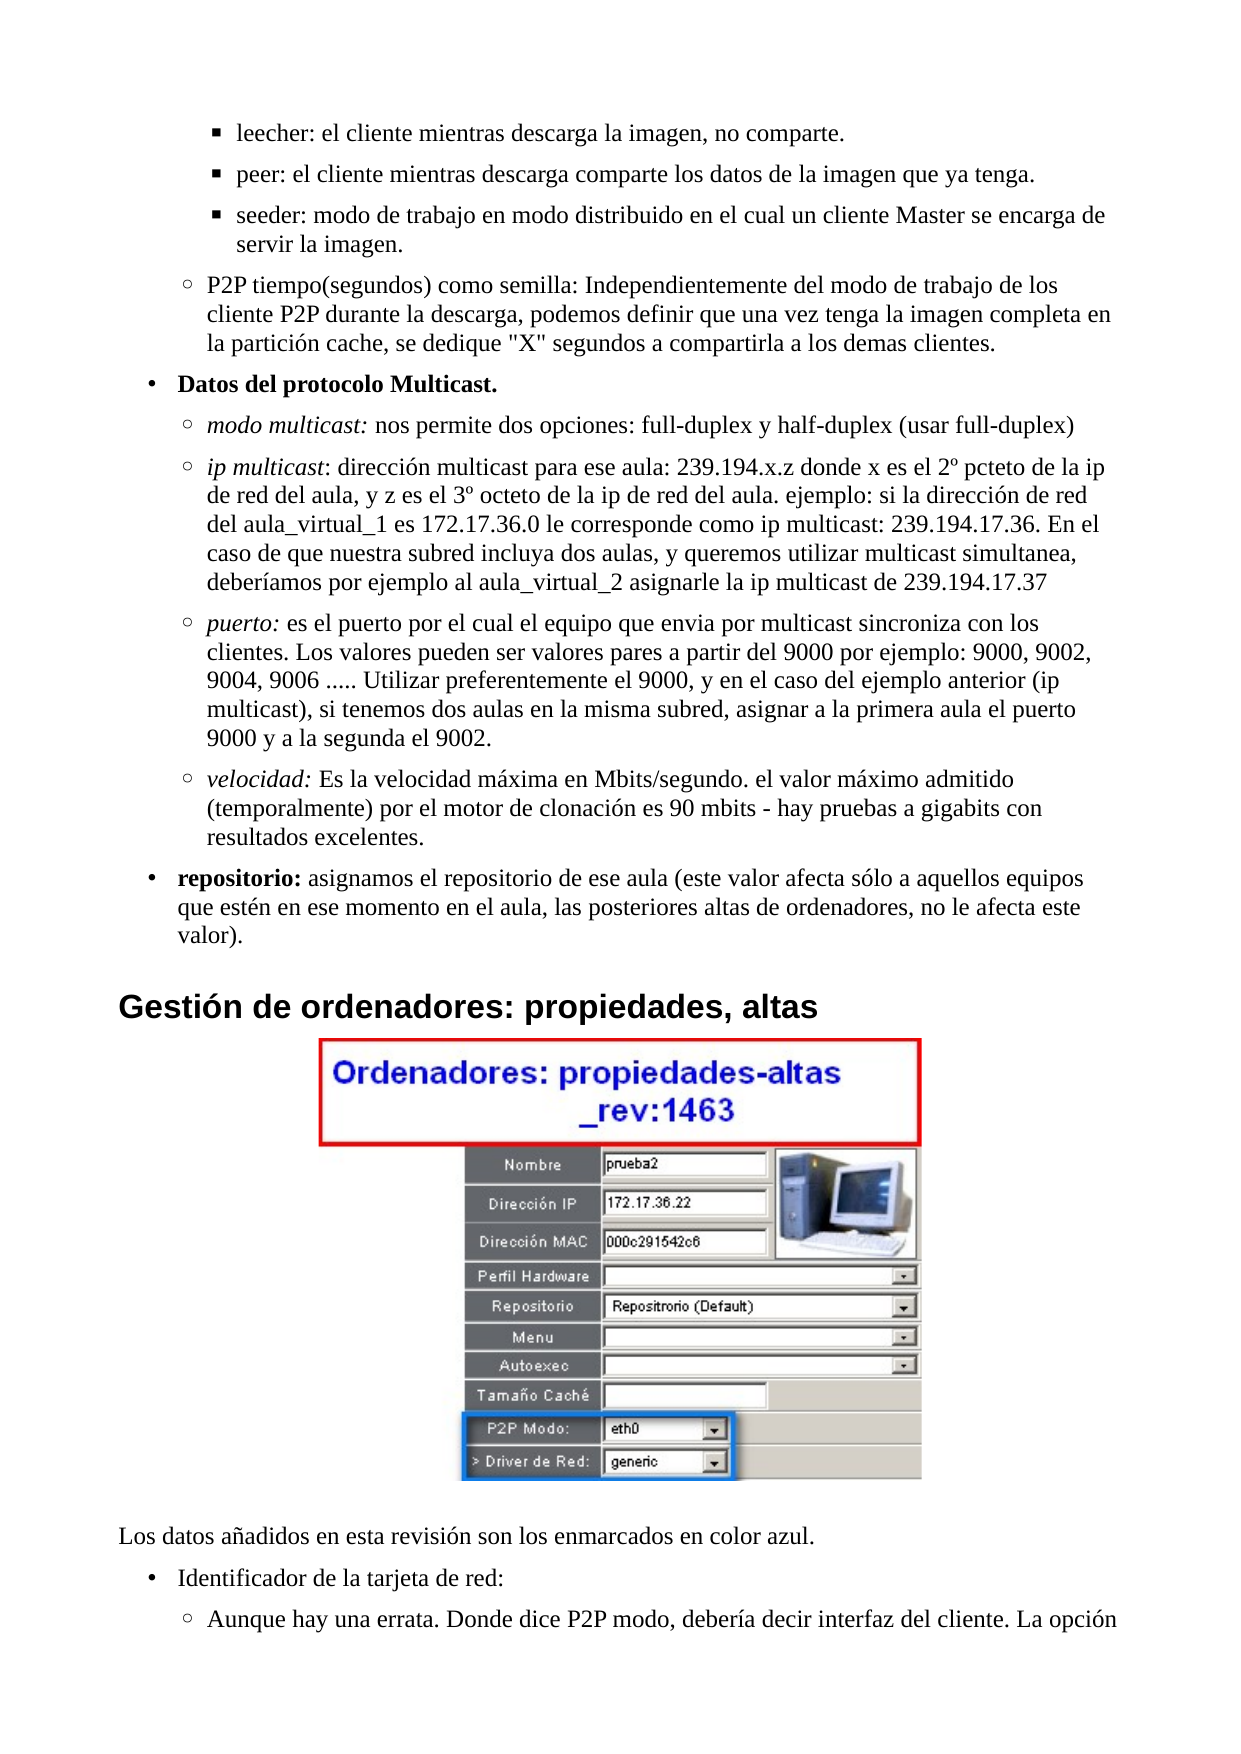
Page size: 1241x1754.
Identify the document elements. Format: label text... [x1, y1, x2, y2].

list Datos del protocolo Multicast. [148, 369, 1122, 398]
list leecher: el cliente mientras descarga la imagen, no comparte. [207, 118, 1122, 147]
list repositorio: asignamos el repositorio de ese aula (este valor afecta sólo a aquellos equipos que estén en ese momento en el aula, las posteriores altas de ordenadores, no le afecta este valor). [148, 863, 1122, 949]
list modo multicast: nos permite dos opciones: full-duplex y half-duplex (usar full-duplex) [177, 411, 1122, 439]
list ip multicast: dirección multicast para ese aula: 239.194.x.z donde x es el 2º pcteto de la ip de red del aula, y z es el 3º octeto de la ip de red del aula. ejemplo: si la dirección de red del aula_virtual_1 es 172.17.36.0 le corresponde como ip multicast: 239.194.17.36. En el caso de que nuestra subred incluya dos aulas, y queremos utilizar multicast simultanea, deberíamos por ejemplo al aula_virtual_2 asignarle la ip multicast de 239.194.17.37 [177, 452, 1122, 596]
text Los datos añadidos en esta revisión son los enmarcados en color azul. [118, 1521, 1122, 1550]
list P2P tiempo(segundos) como semilla: Independientemente del modo de trabajo de los cliente P2P durante la descarga, podemos definir que una vez tenga la imagen completa en la partición cache, se dedique "X" segundos a compartirla a los demas clientes. [177, 271, 1122, 357]
list velocidad: Es la velocidad máxima en Mbits/segundo. el valor máximo admitido (temporalmente) por el motor de clonación es 90 mbits - hay pruebas a gigabits con resultados excelentes. [177, 764, 1122, 851]
subtitle Gestión de ordenadores: propiedades, altas [118, 987, 1122, 1026]
list puerto: es el puerto por el cual el equipo que envia por multicast sincroniza con los clientes. Los valores pueden ser valores pares a partir del 9000 por ejemplo: 9000, 9002, 9004, 9006 ..... Utilizar preferentemente el 9000, y en el caso del ejemplo anterior (ip multicast), si tenemos dos aulas en la misma subred, asignar a la primera aula el puerto 9000 y a la segunda el 9002. [177, 608, 1122, 752]
list Aunque hay una errata. Donde dice P2P modo, debería decir interfaz del cliente. La opción [177, 1604, 1122, 1633]
list peer: el cliente mientras descarga comparte los datos de la imagen que ya tenga. [207, 159, 1122, 188]
list seeder: modo de trabajo en modo distribuido en el cual un cliente Master se encarga de servir la imagen. [207, 201, 1122, 258]
list Identificador de la tarjeta de red: [148, 1563, 1122, 1591]
